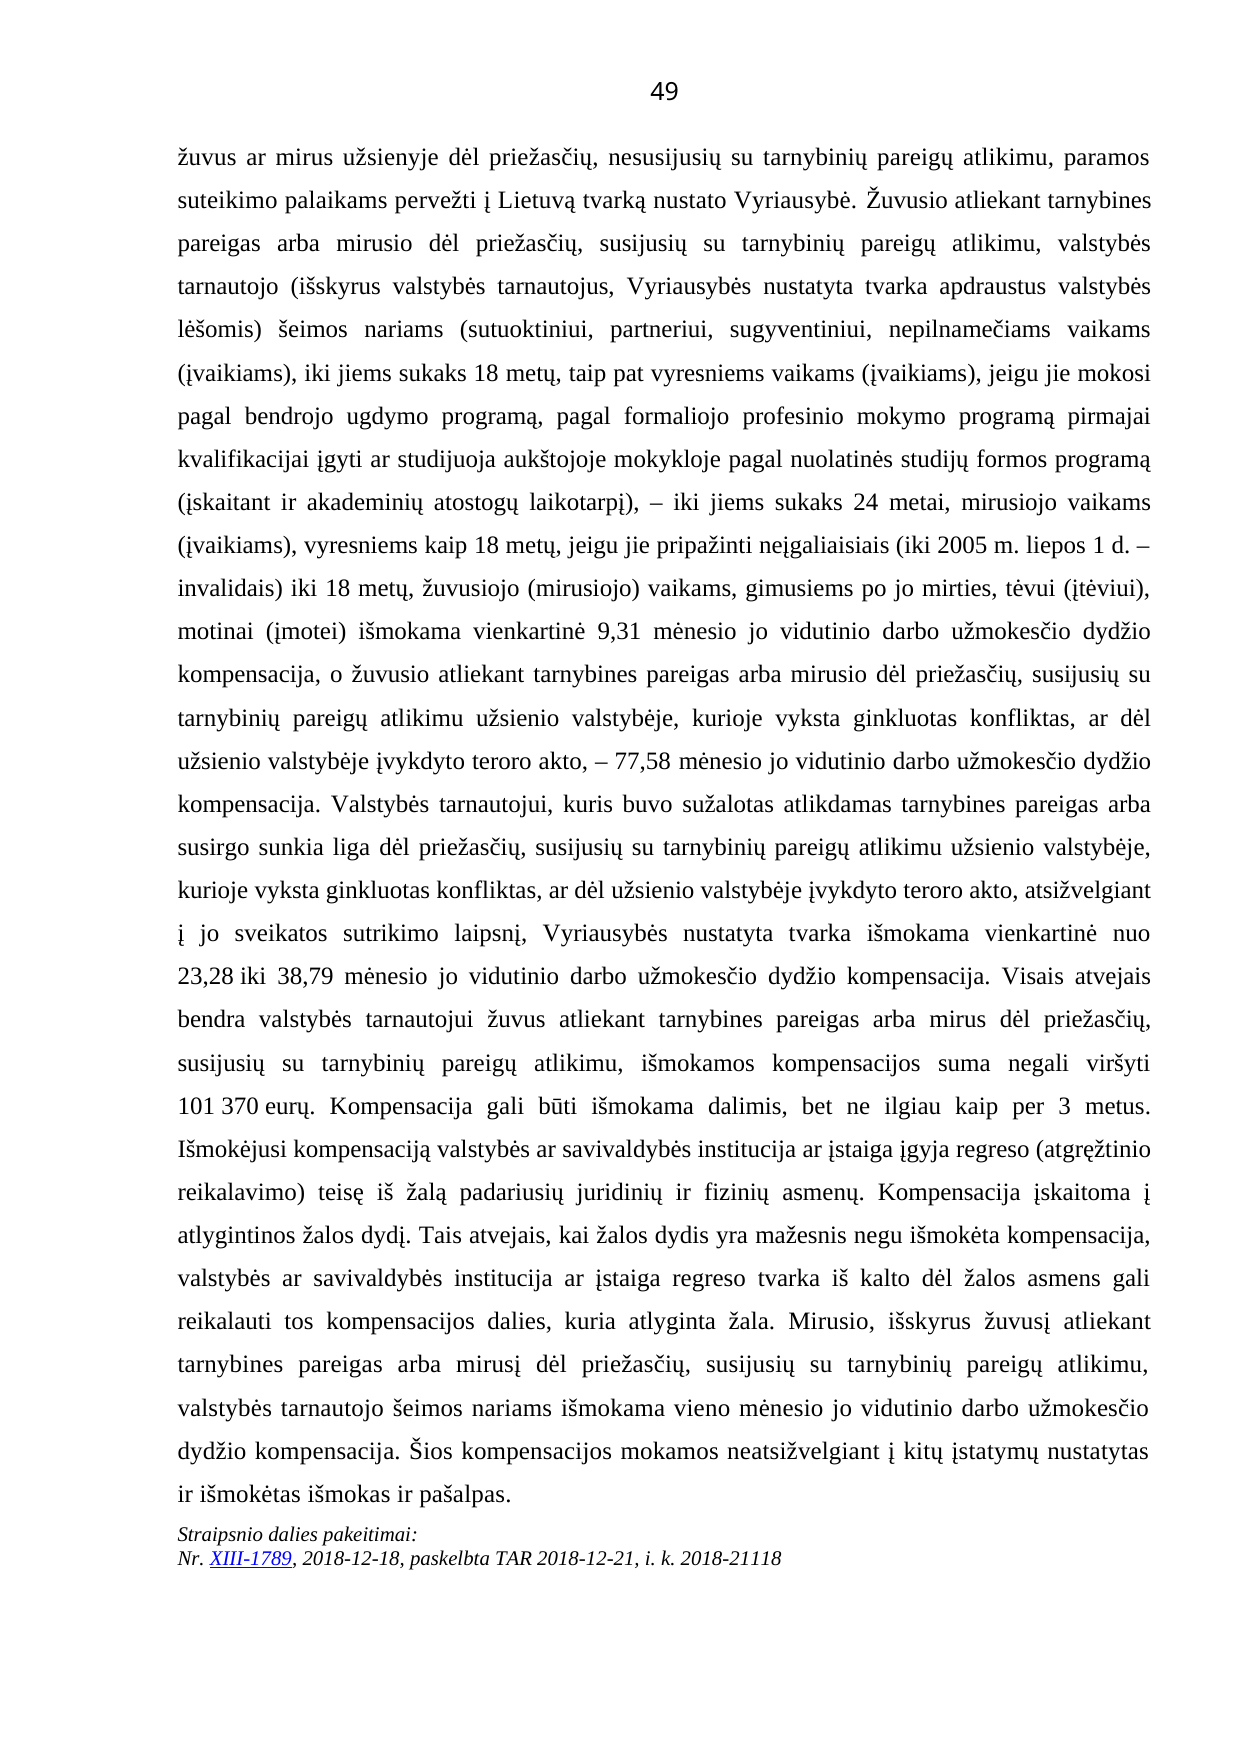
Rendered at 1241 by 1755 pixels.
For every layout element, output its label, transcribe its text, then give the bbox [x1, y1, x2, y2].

text Nr. XIII-1789, 2018-12-18, paskelbta TAR 2018-12-21, i. k. 2018-21118 [177, 1546, 1152, 1570]
text žuvus ar mirus užsienyje dėl priežasčių, nesusijusių su tarnybinių pareigų atlikimu, paramos suteikimo palaikams pervežti į Lietuvą tvarką nustato Vyriausybė. Žuvusio atliekant tarnybines pareigas arba mirusio dėl priežasčių, susijusių su tarnybinių pareigų atlikimu, valstybės tarnautojo (išskyrus valstybės tarnautojus, Vyriausybės nustatyta tvarka apdraustus valstybės lėšomis) šeimos nariams (sutuoktiniui, partneriui, sugyventiniui, nepilnamečiams vaikams (įvaikiams), iki jiems sukaks 18 metų, taip pat vyresniems vaikams (įvaikiams), jeigu jie mokosi pagal bendrojo ugdymo programą, pagal formaliojo profesinio mokymo programą pirmajai kvalifikacijai įgyti ar studijuoja aukštojoje mokykloje pagal nuolatinės studijų formos programą (įskaitant ir akademinių atostogų laikotarpį), – iki jiems sukaks 24 metai, mirusiojo vaikams (įvaikiams), vyresniems kaip 18 metų, jeigu jie pripažinti neįgaliaisiais (iki 2005 m. liepos 1 d. – invalidais) iki 18 metų, žuvusiojo (mirusiojo) vaikams, gimusiems po jo mirties, tėvui (įtėviui), motinai (įmotei) išmokama vienkartinė 9,31 mėnesio jo vidutinio darbo užmokesčio dydžio kompensacija, o žuvusio atliekant tarnybines pareigas arba mirusio dėl priežasčių, susijusių su tarnybinių pareigų atlikimu užsienio valstybėje, kurioje vyksta ginkluotas konfliktas, ar dėl užsienio valstybėje įvykdyto teroro akto, – 77,58 mėnesio jo vidutinio darbo užmokesčio dydžio kompensacija. Valstybės tarnautojui, kuris buvo sužalotas atlikdamas tarnybines pareigas arba susirgo sunkia liga dėl priežasčių, susijusių su tarnybinių pareigų atlikimu užsienio valstybėje, kurioje vyksta ginkluotas konfliktas, ar dėl užsienio valstybėje įvykdyto teroro akto, atsižvelgiant į jo sveikatos sutrikimo laipsnį, Vyriausybės nustatyta tvarka išmokama vienkartinė nuo 23,28 iki 38,79 mėnesio jo vidutinio darbo užmokesčio dydžio kompensacija. Visais atvejais bendra valstybės tarnautojui žuvus atliekant tarnybines pareigas arba mirus dėl priežasčių, susijusių su tarnybinių pareigų atlikimu, išmokamos kompensacijos suma negali viršyti 101 370 eurų. Kompensacija gali būti išmokama dalimis, bet ne ilgiau kaip per 3 metus. Išmokėjusi kompensaciją valstybės ar savivaldybės institucija ar įstaiga įgyja regreso (atgręžtinio reikalavimo) teisę iš žalą padariusių juridinių ir fizinių asmenų. Kompensacija įskaitoma į atlygintinos žalos dydį. Tais atvejais, kai žalos dydis yra mažesnis negu išmokėta kompensacija, valstybės ar savivaldybės institucija ar įstaiga regreso tvarka iš kalto dėl žalos asmens gali reikalauti tos kompensacijos dalies, kuria atlyginta žala. Mirusio, išskyrus žuvusį atliekant tarnybines pareigas arba mirusį dėl priežasčių, susijusių su tarnybinių pareigų atlikimu, valstybės tarnautojo šeimos nariams išmokama vieno mėnesio jo vidutinio darbo užmokesčio dydžio kompensacija. Šios kompensacijos mokamos neatsižvelgiant į kitų įstatymų nustatytas ir išmokėtas išmokas ir pašalpas. [177, 142, 1152, 1508]
text Straipsnio dalies pakeitimai: [177, 1522, 1152, 1546]
